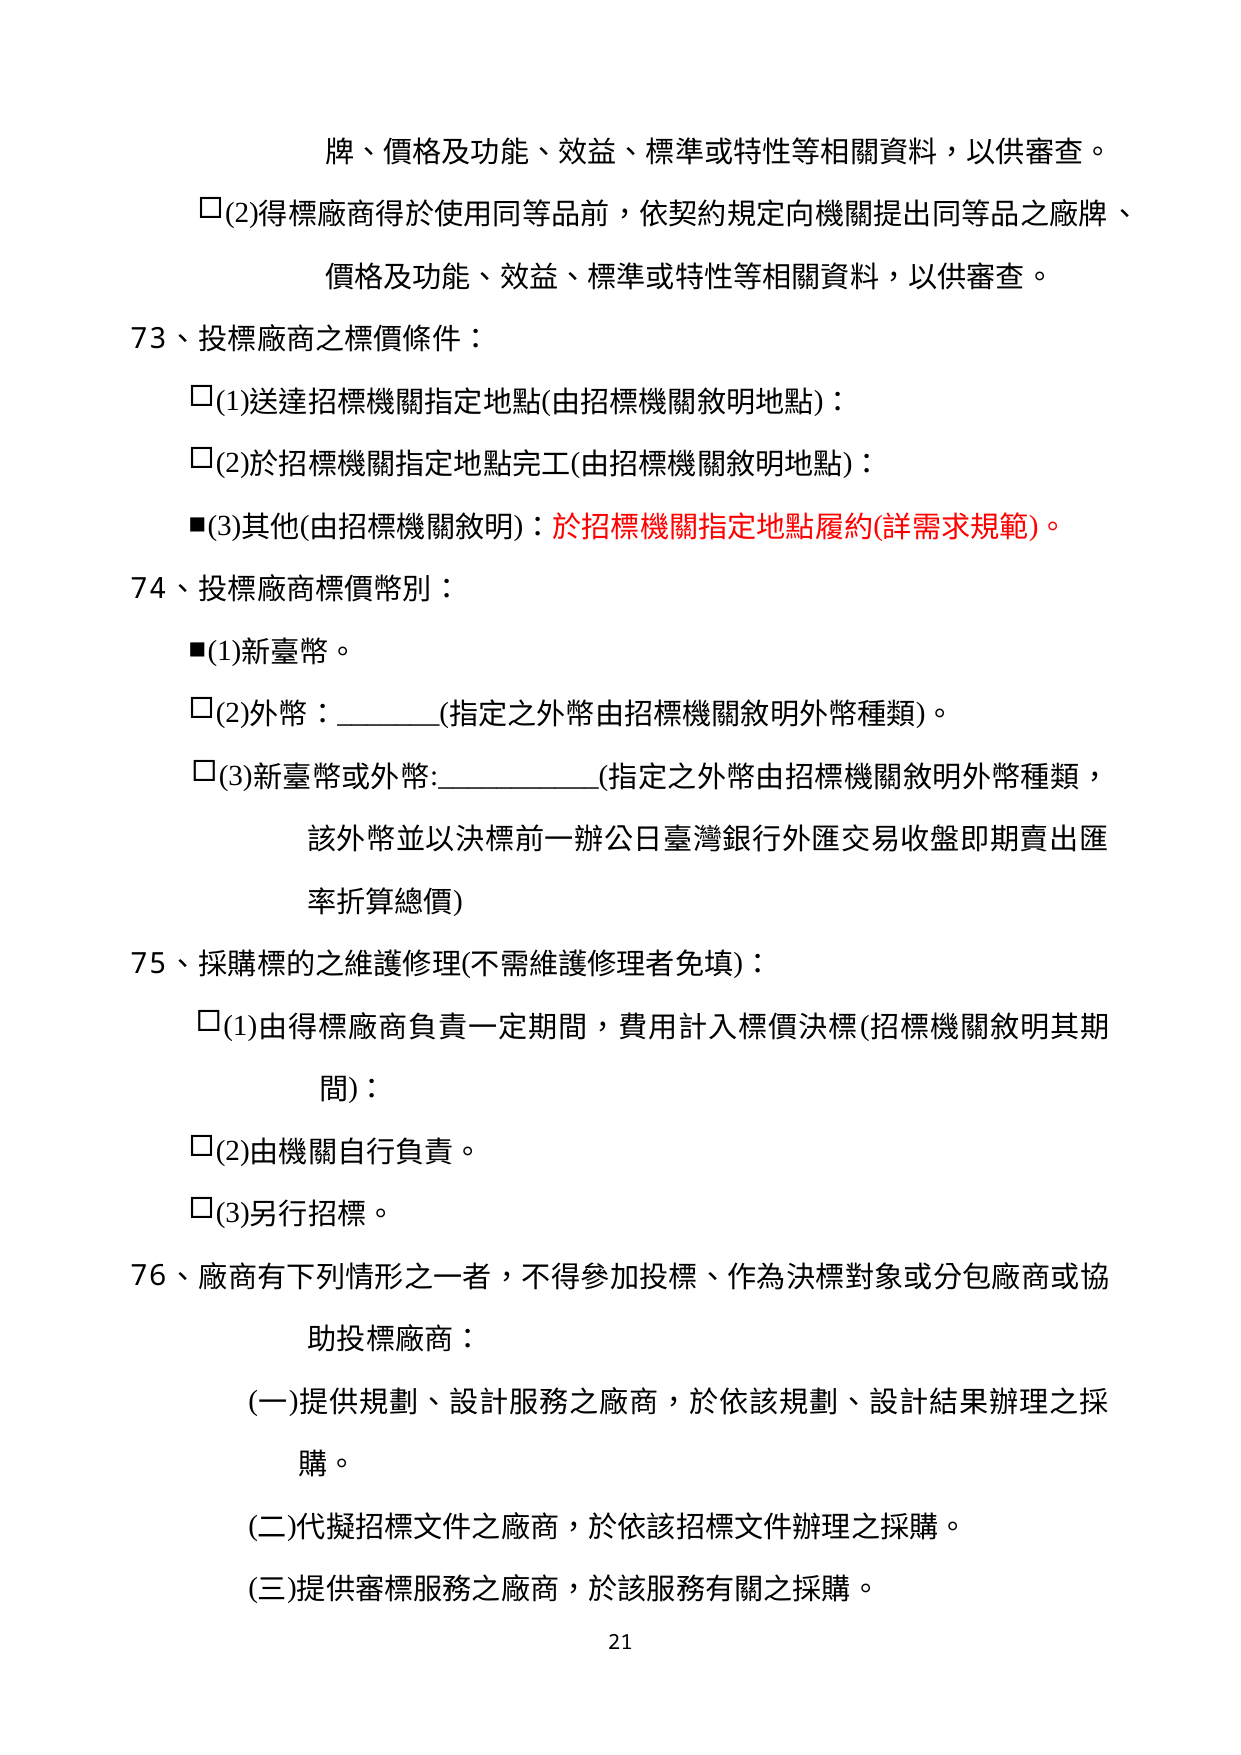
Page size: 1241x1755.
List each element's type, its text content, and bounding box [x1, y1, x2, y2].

text (二)代擬招標文件之廠商，於依該招標文件辦理之採購。 [248, 1483, 1110, 1545]
text (2)由機關自行負責。 [130, 1108, 1110, 1170]
list 廠商有下列情形之一者，不得參加投標、作為決標對象或分包廠商或協助投標廠商： [130, 1233, 1110, 1358]
list 投標廠商標價幣別： [130, 545, 1110, 608]
text (三)提供審標服務之廠商，於該服務有關之採購。 [248, 1545, 1110, 1608]
text (2)外幣：_______(指定之外幣由招標機關敘明外幣種類)。 [130, 670, 1110, 733]
text (1)由得標廠商負責一定期間，費用計入標價決標(招標機關敘明其期間)： [130, 983, 1110, 1108]
text (2)得標廠商得於使用同等品前，依契約規定向機關提出同等品之廠牌、價格及功能、效益、標準或特性等相關資料，以供審查。 [130, 170, 1110, 295]
text (3)另行招標。 [130, 1170, 1110, 1233]
text (2)於招標機關指定地點完工(由招標機關敘明地點)： [130, 420, 1110, 483]
list 採購標的之維護修理(不需維護修理者免填)： [130, 920, 1110, 983]
list 投標廠商之標價條件： [130, 295, 1110, 358]
text (一)提供規劃、設計服務之廠商，於依該規劃、設計結果辦理之採購。 [248, 1358, 1110, 1483]
text ■(3)其他(由招標機關敘明)：於招標機關指定地點履約(詳需求規範)。 [130, 483, 1110, 545]
text 牌、價格及功能、效益、標準或特性等相關資料，以供審查。 [130, 108, 1110, 170]
text (3)新臺幣或外幣:___________(指定之外幣由招標機關敘明外幣種類，該外幣並以決標前一辦公日臺灣銀行外匯交易收盤即期賣出匯率折算總價) [130, 733, 1110, 920]
text ■(1)新臺幣。 [130, 608, 1110, 670]
text (1)送達招標機關指定地點(由招標機關敘明地點)： [130, 358, 1110, 420]
